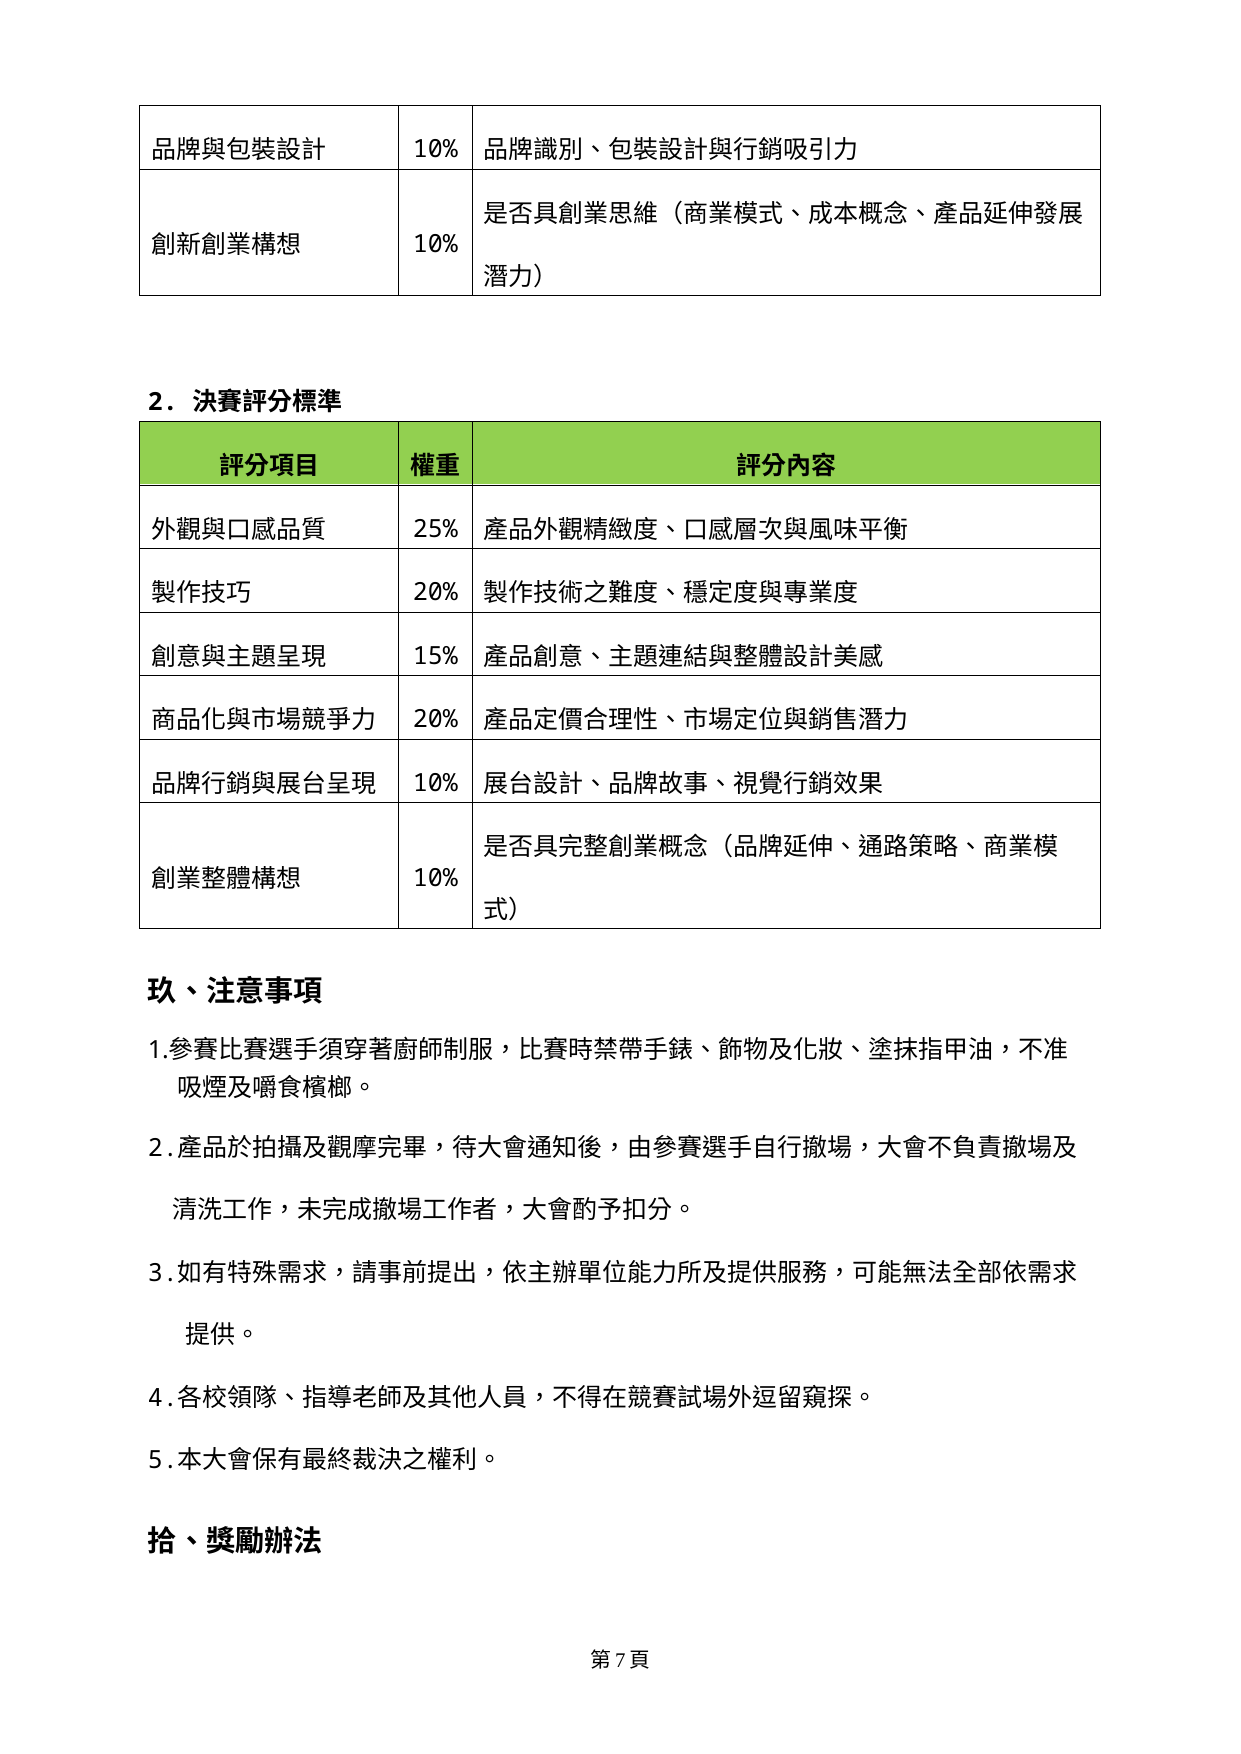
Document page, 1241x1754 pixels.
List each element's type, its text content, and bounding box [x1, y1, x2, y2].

table_cell 25% [399, 486, 472, 548]
text 拾、獎勵辦法 [148, 1498, 1092, 1561]
table_cell 是否具完整創業概念（品牌延伸、通路策略、商業模式） [473, 803, 1100, 928]
table_cell 品牌識別、包裝設計與行銷吸引力 [473, 106, 1100, 169]
table_cell 產品定價合理性、市場定位與銷售潛力 [473, 676, 1100, 739]
table_cell 產品創意、主題連結與整體設計美感 [473, 613, 1100, 675]
table_cell 產品外觀精緻度、口感層次與風味平衡 [473, 486, 1100, 548]
text 3.如有特殊需求，請事前提出，依主辦單位能力所及提供服務，可能無法全部依需求提供。 [148, 1229, 1092, 1354]
table_cell 製作技術之難度、穩定度與專業度 [473, 549, 1100, 612]
table_cell 是否具創業思維（商業模式、成本概念、產品延伸發展潛力） [473, 170, 1100, 295]
table_cell 創意與主題呈現 [140, 613, 398, 675]
table_cell 外觀與口感品質 [140, 486, 398, 548]
table_cell 創新創業構想 [140, 170, 398, 295]
table_header 權重 [399, 422, 472, 484]
table_cell 20% [399, 676, 472, 739]
table_cell 10% [399, 170, 472, 295]
table_cell 品牌行銷與展台呈現 [140, 740, 398, 802]
table_cell 10% [399, 106, 472, 169]
text 4.各校領隊、指導老師及其他人員，不得在競賽試場外逗留窺探。 [148, 1354, 1092, 1417]
table_cell 製作技巧 [140, 549, 398, 612]
text 2.產品於拍攝及觀摩完畢，待大會通知後，由參賽選手自行撤場，大會不負責撤場及清洗工作，未完成撤場工作者，大會酌予扣分。 [148, 1104, 1092, 1229]
table_cell 展台設計、品牌故事、視覺行銷效果 [473, 740, 1100, 802]
table_cell 10% [399, 803, 472, 928]
table_cell 商品化與市場競爭力 [140, 676, 398, 739]
text 2. 決賽評分標準 [148, 358, 1092, 421]
table_cell 20% [399, 549, 472, 612]
text 1.參賽比賽選手須穿著廚師制服，比賽時禁帶手錶、飾物及化妝、塗抹指甲油，不准吸煙及嚼食檳榔。 [148, 1029, 1092, 1104]
table_cell 15% [399, 613, 472, 675]
table_header 評分項目 [140, 422, 398, 484]
text 5.本大會保有最終裁決之權利。 [148, 1417, 1092, 1479]
table_cell 品牌與包裝設計 [140, 106, 398, 169]
table_cell 創業整體構想 [140, 803, 398, 928]
text 玖、注意事項 [148, 948, 1092, 1011]
table_cell 10% [399, 740, 472, 802]
table_header 評分內容 [473, 422, 1100, 484]
